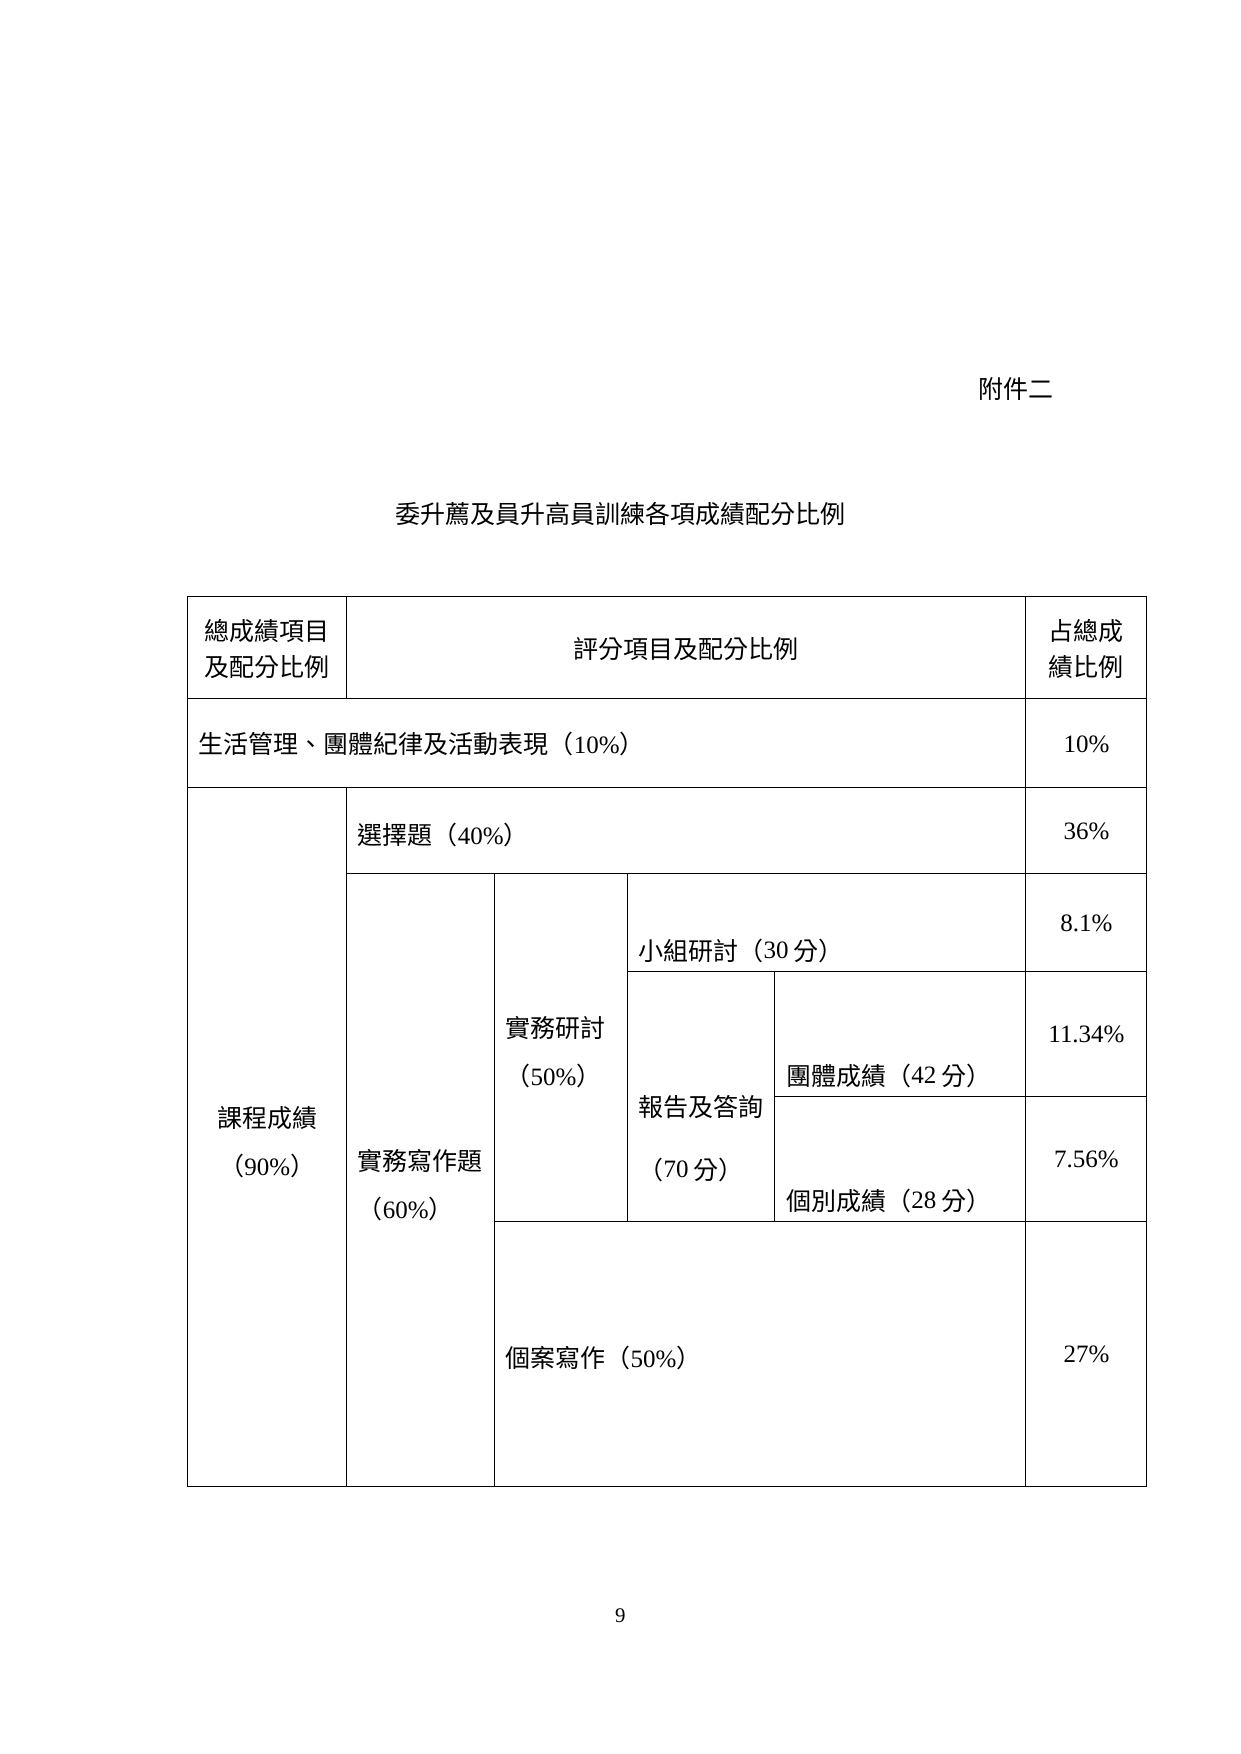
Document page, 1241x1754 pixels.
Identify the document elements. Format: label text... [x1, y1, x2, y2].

table_cell 實務寫作題（60%） [347, 874, 494, 1486]
table_cell 個別成績（28分） [775, 1097, 1025, 1221]
table_header 總成績項目及配分比例 [188, 597, 346, 698]
table_cell 報告及答詢（70分） [628, 972, 774, 1221]
table_cell 課程成績（90%） [188, 788, 346, 1486]
table_cell 小組研討（30分） [628, 874, 1025, 971]
table_cell 生活管理、團體紀律及活動表現（10%） [188, 699, 1025, 787]
table_cell 團體成績（42分） [775, 972, 1025, 1096]
table_cell 10% [1026, 699, 1146, 787]
text 委升薦及員升高員訓練各項成績配分比例 [187, 471, 1053, 533]
table_cell 36% [1026, 788, 1146, 873]
table_cell 7.56% [1026, 1097, 1146, 1221]
table_header 評分項目及配分比例 [347, 597, 1025, 698]
table_header 占總成績比例 [1026, 597, 1146, 698]
table_cell 選擇題（40%） [347, 788, 1025, 873]
table_cell 個案寫作（50%） [495, 1222, 1025, 1486]
table_cell 8.1% [1026, 874, 1146, 971]
table_cell 27% [1026, 1222, 1146, 1486]
table_cell 11.34% [1026, 972, 1146, 1096]
table_cell 實務研討（50%） [495, 874, 627, 1221]
text 附件二 [187, 346, 1053, 408]
